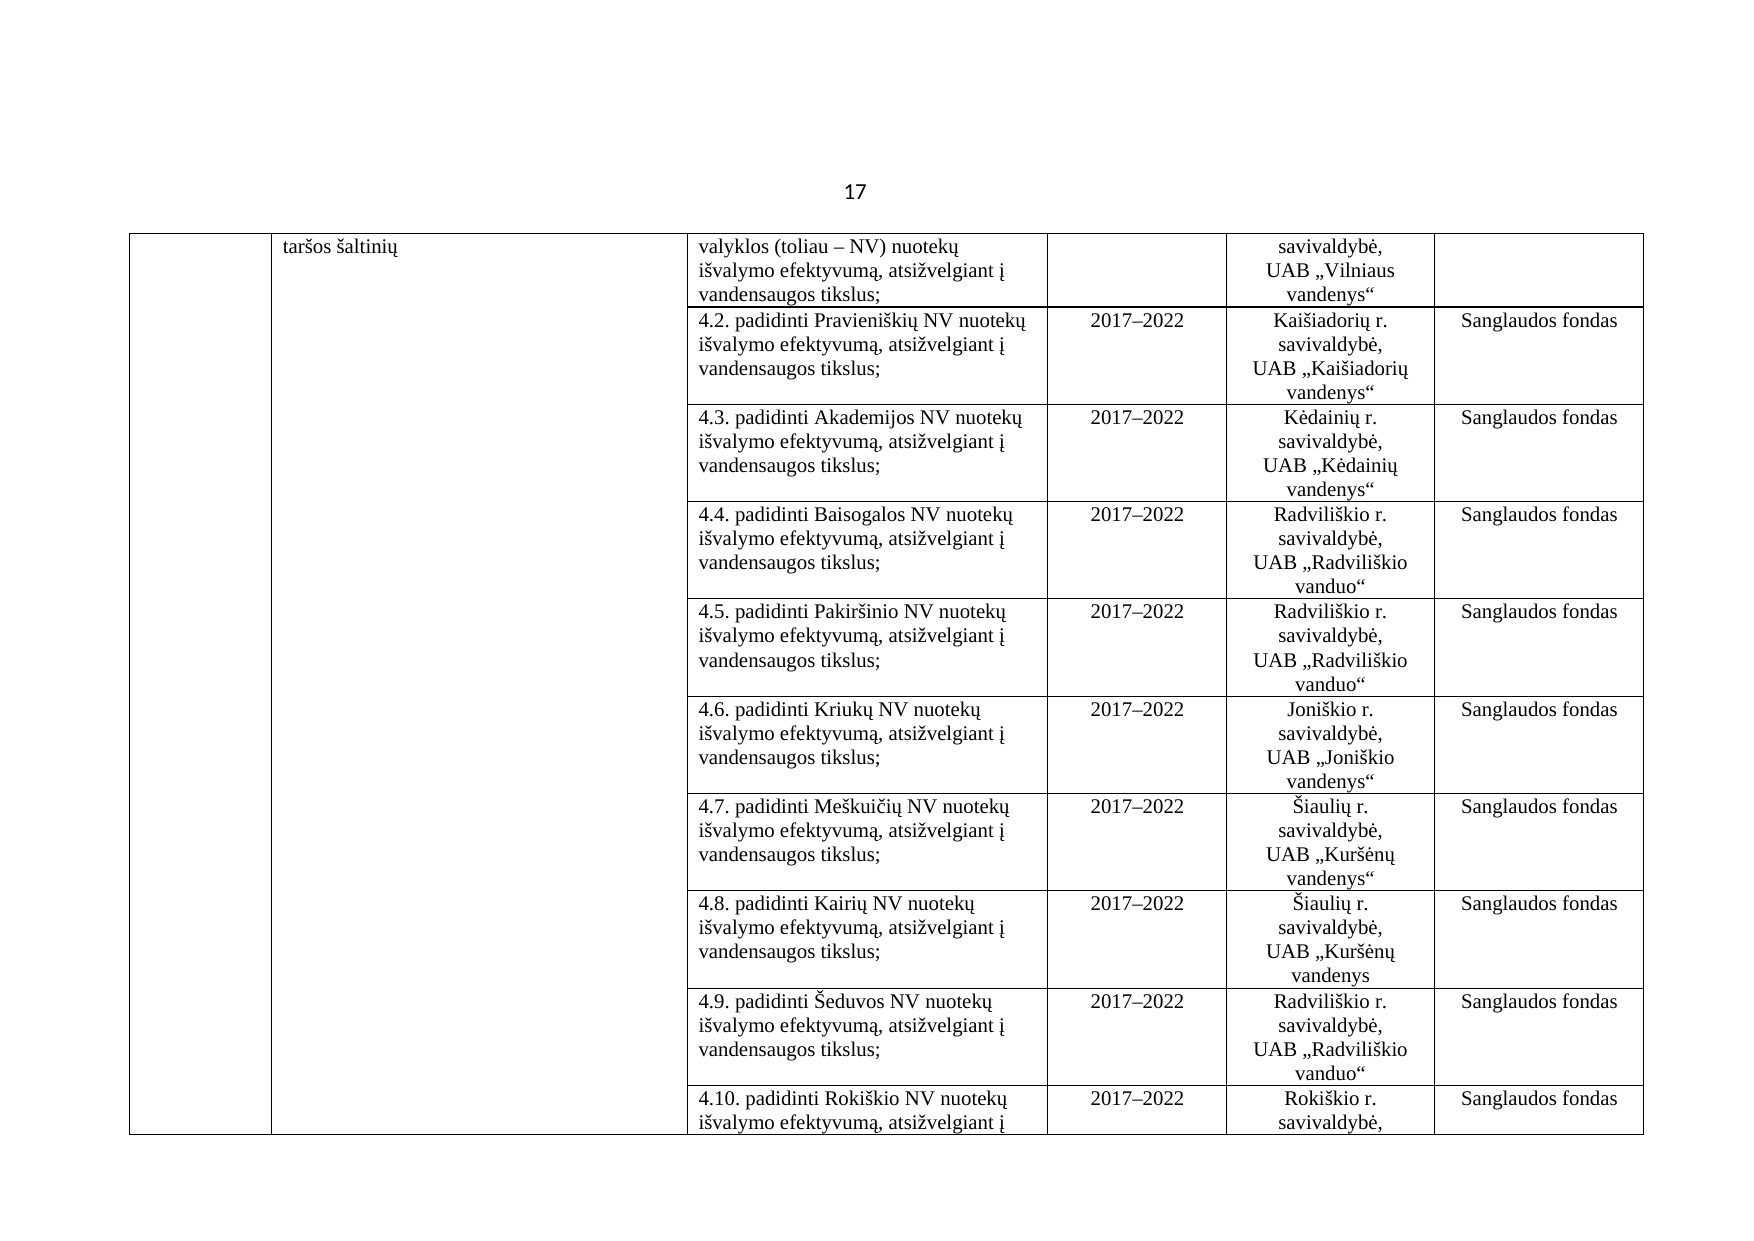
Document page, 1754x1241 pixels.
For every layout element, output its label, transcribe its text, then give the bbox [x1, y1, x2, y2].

table_cell 4.10. padidinti Rokiškio NV nuotekų išvalymo efektyvumą, atsižvelgiant į [688, 1086, 1047, 1134]
table_cell Sanglaudos fondas [1435, 989, 1643, 1085]
table_cell 4.2. padidinti Pravieniškių NV nuotekų išvalymo efektyvumą, atsižvelgiant į vandensaugos tikslus; [688, 308, 1047, 404]
table_cell 2017–2022 [1048, 1086, 1226, 1134]
table_cell Šiaulių r. savivaldybė, UAB „Kuršėnų vandenys“ [1227, 794, 1434, 890]
table_cell Sanglaudos fondas [1435, 599, 1643, 696]
table_cell Sanglaudos fondas [1435, 1086, 1643, 1134]
table_cell 4.5. padidinti Pakiršinio NV nuotekų išvalymo efektyvumą, atsižvelgiant į vandensaugos tikslus; [688, 599, 1047, 696]
table_cell savivaldybė, UAB „Vilniaus vandenys“ [1227, 234, 1434, 306]
table_cell 2017–2022 [1048, 502, 1226, 598]
table_cell 2017–2022 [1048, 891, 1226, 987]
table_cell Sanglaudos fondas [1435, 502, 1643, 598]
table_cell 4.6. padidinti Kriukų NV nuotekų išvalymo efektyvumą, atsižvelgiant į vandensaugos tikslus; [688, 697, 1047, 793]
table_cell 4.3. padidinti Akademijos NV nuotekų išvalymo efektyvumą, atsižvelgiant į vandensaugos tikslus; [688, 405, 1047, 501]
table_cell 2017–2022 [1048, 405, 1226, 501]
table_cell [1048, 234, 1226, 306]
table_cell taršos šaltinių [272, 234, 687, 1134]
table_cell Kaišiadorių r. savivaldybė, UAB „Kaišiadorių vandenys“ [1227, 308, 1434, 404]
table_cell Sanglaudos fondas [1435, 308, 1643, 404]
table_cell Sanglaudos fondas [1435, 891, 1643, 987]
table_cell Kėdainių r. savivaldybė, UAB „Kėdainių vandenys“ [1227, 405, 1434, 501]
table_cell Joniškio r. savivaldybė, UAB „Joniškio vandenys“ [1227, 697, 1434, 793]
table_cell 4.7. padidinti Meškuičių NV nuotekų išvalymo efektyvumą, atsižvelgiant į vandensaugos tikslus; [688, 794, 1047, 890]
table_cell Sanglaudos fondas [1435, 697, 1643, 793]
table_cell Rokiškio r. savivaldybė, [1227, 1086, 1434, 1134]
table_cell 4.4. padidinti Baisogalos NV nuotekų išvalymo efektyvumą, atsižvelgiant į vandensaugos tikslus; [688, 502, 1047, 598]
table_cell 2017–2022 [1048, 599, 1226, 696]
table_cell 2017–2022 [1048, 308, 1226, 404]
table_cell Sanglaudos fondas [1435, 405, 1643, 501]
table_cell Radviliškio r. savivaldybė, UAB „Radviliškio vanduo“ [1227, 989, 1434, 1085]
table_cell 4.9. padidinti Šeduvos NV nuotekų išvalymo efektyvumą, atsižvelgiant į vandensaugos tikslus; [688, 989, 1047, 1085]
table_cell Radviliškio r. savivaldybė, UAB „Radviliškio vanduo“ [1227, 599, 1434, 696]
table_cell [1435, 234, 1643, 306]
table_cell 2017–2022 [1048, 697, 1226, 793]
table_cell Šiaulių r. savivaldybė, UAB „Kuršėnų vandenys [1227, 891, 1434, 987]
table_cell 2017–2022 [1048, 794, 1226, 890]
table_cell Radviliškio r. savivaldybė, UAB „Radviliškio vanduo“ [1227, 502, 1434, 598]
table_cell Sanglaudos fondas [1435, 794, 1643, 890]
table_cell valyklos (toliau – NV) nuotekų išvalymo efektyvumą, atsižvelgiant į vandensaugos tikslus; [688, 234, 1047, 306]
table_cell 4.8. padidinti Kairių NV nuotekų išvalymo efektyvumą, atsižvelgiant į vandensaugos tikslus; [688, 891, 1047, 987]
table_cell [130, 234, 271, 1134]
table_cell 2017–2022 [1048, 989, 1226, 1085]
